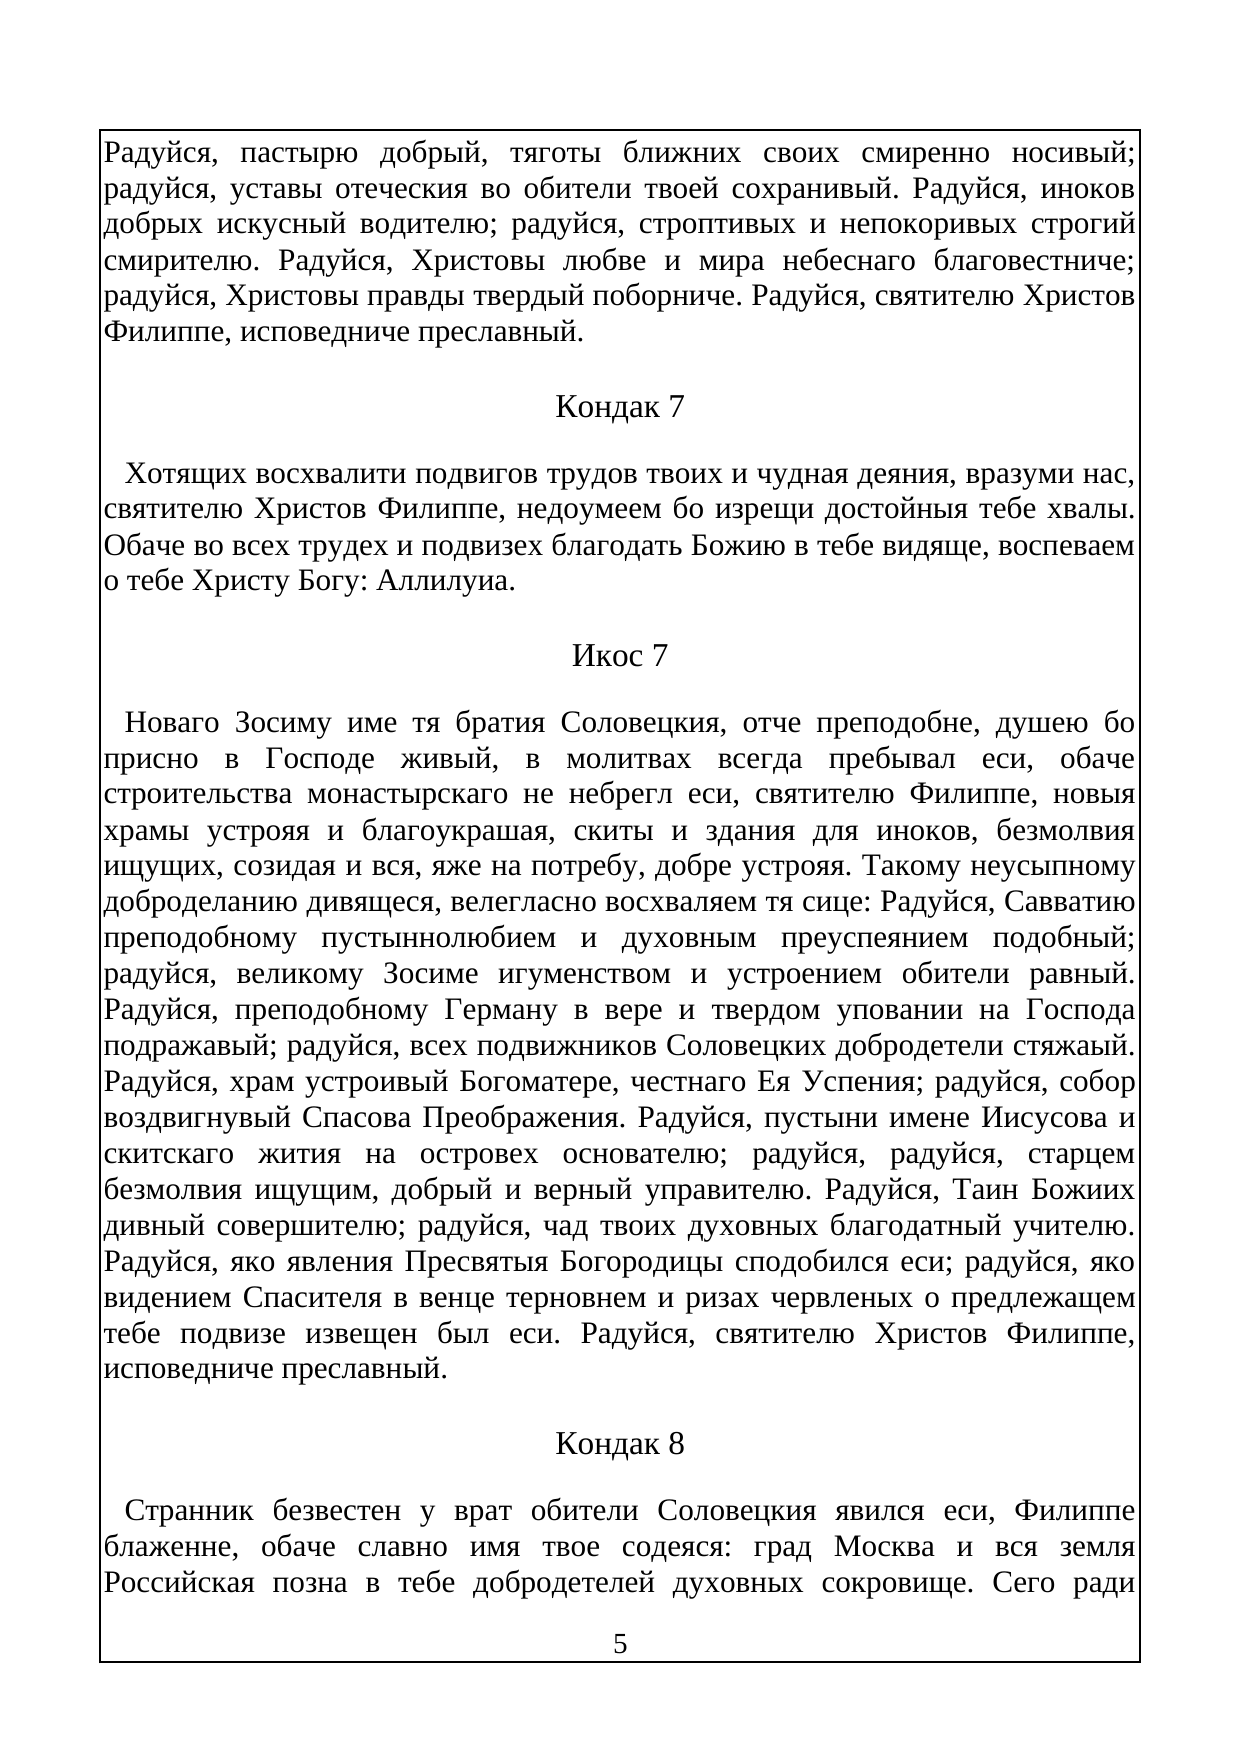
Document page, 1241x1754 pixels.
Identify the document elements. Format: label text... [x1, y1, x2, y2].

text Новаго Зосиму име тя братия Соловецкия, отче преподобне, душею бо присно в Господе живый, в молитвах всегда пребывал еси, обаче строительства монастырскаго не небрегл еси, святителю Филиппе, новыя храмы устрояя и благоукрашая, скиты и здания для иноков, безмолвия ищущих, созидая и вся, яже на потребу, добре устрояя. Такому неусыпному доброделанию дивящеся, велегласно восхваляем тя сице: Радуйся, Савватию преподобному пустыннолюбием и духовным преуспеянием подобный; радуйся, великому Зосиме игуменством и устроением обители равный. Радуйся, преподобному Герману в вере и твердом уповании на Господа подражавый; радуйся, всех подвижников Соловецких добродетели стяжаый. Радуйся, храм устроивый Богоматере, честнаго Ея Успения; радуйся, собор воздвигнувый Спасова Преображения. Радуйся, пустыни имене Иисусова и скитскаго жития на островех основателю; радуйся, радуйся, старцем безмолвия ищущим, добрый и верный управителю. Радуйся, Таин Божиих дивный совершителю; радуйся, чад твоих духовных благодатный учителю. Радуйся, яко явления Пресвятыя Богородицы сподобился еси; радуйся, яко видением Спасителя в венце терновнем и ризах червленых о предлежащем тебе подвизе извещен был еси. Радуйся, святителю Христов Филиппе, исповедниче преславный. [103, 703, 1137, 1386]
subtitle Кондак 7 [103, 386, 1137, 424]
text Странник безвестен у врат обители Соловецкия явился еси, Филиппе блаженне, обаче славно имя твое содеяся: град Москва и вся земля Российская позна в тебе добродетелей духовных сокровище. Сего ради [103, 1491, 1137, 1599]
text Радуйся, пастырю добрый, тяготы ближних своих смиренно носивый; радуйся, уставы отеческия во обители твоей сохранивый. Радуйся, иноков добрых искусный водителю; радуйся, строптивых и непокоривых строгий смирителю. Радуйся, Христовы любве и мира небеснаго благовестниче; радуйся, Христовы правды твердый поборниче. Радуйся, святителю Христов Филиппе, исповедниче преславный. [103, 133, 1137, 348]
subtitle Кондак 8 [103, 1423, 1137, 1462]
subtitle Икос 7 [103, 635, 1137, 673]
text Хотящих восхвалити подвигов трудов твоих и чудная деяния, вразуми нас, святителю Христов Филиппе, недоумеем бо изрещи достойныя тебе хвалы. Обаче во всех трудех и подвизех благодать Божию в тебе видяще, воспеваем о тебе Христу Богу: Аллилуиа. [103, 454, 1137, 598]
